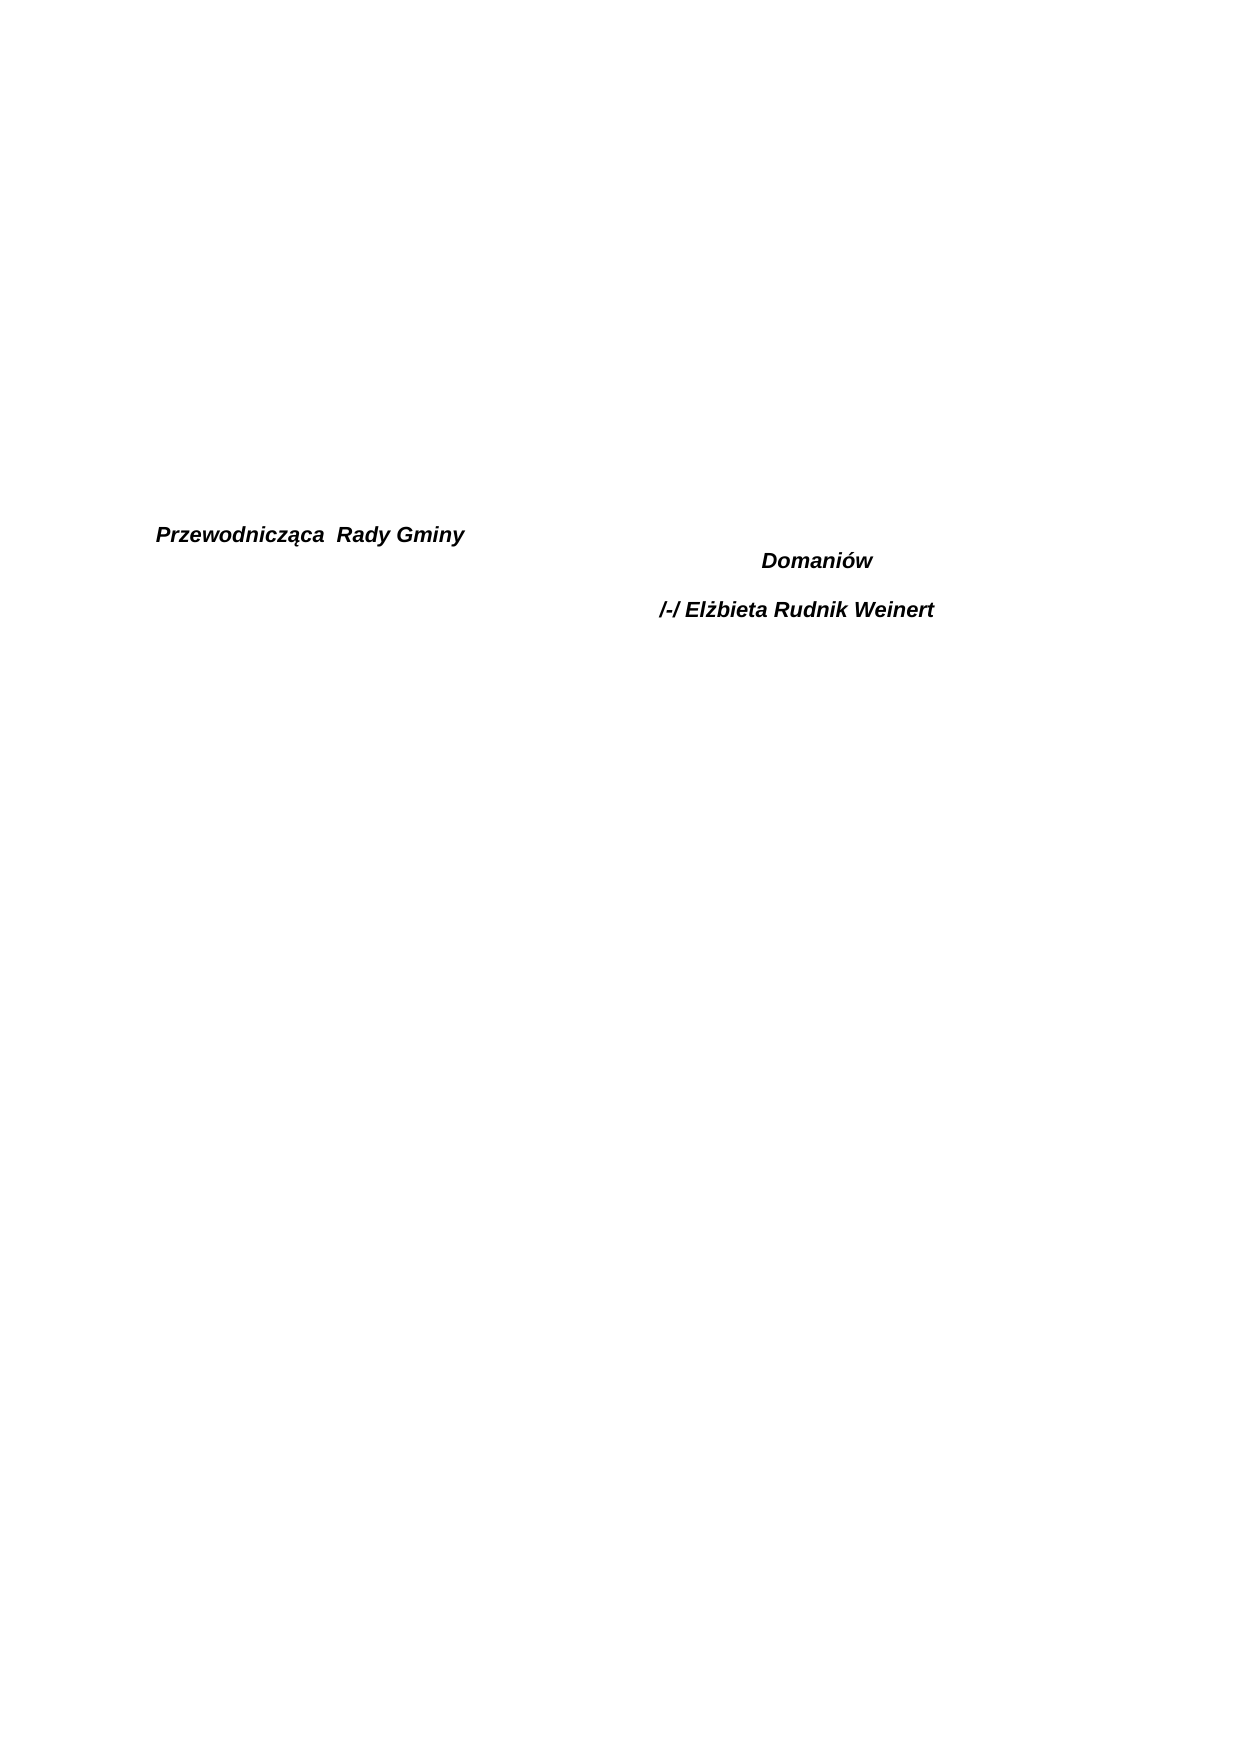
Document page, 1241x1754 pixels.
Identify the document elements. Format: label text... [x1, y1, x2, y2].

text /-/ Elżbieta Rudnik Weinert [118, 597, 1122, 622]
text Domaniów [118, 548, 1122, 573]
text Przewodnicząca Rady Gminy [118, 521, 1122, 548]
